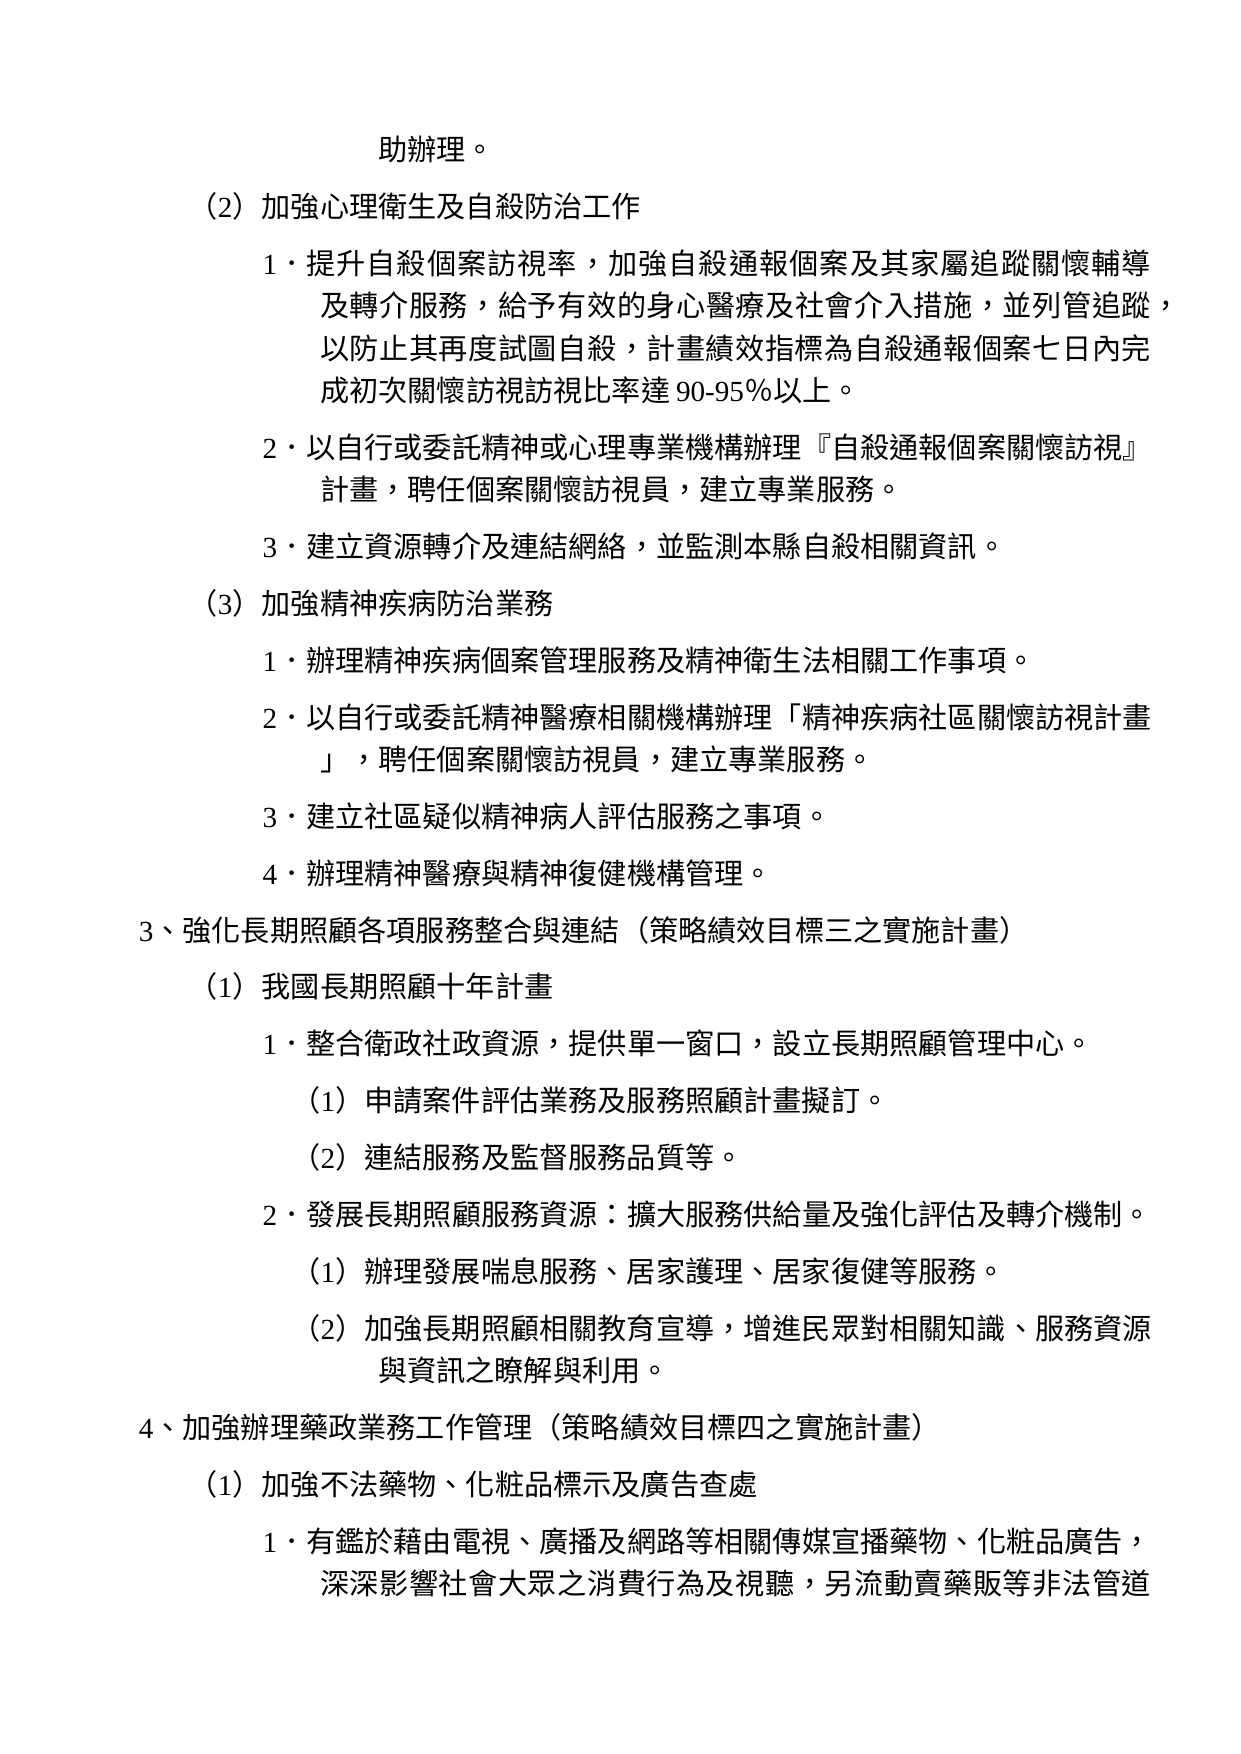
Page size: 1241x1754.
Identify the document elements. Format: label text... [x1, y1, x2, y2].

list 有鑑於藉由電視、廣播及網路等相關傳媒宣播藥物、化粧品廣告，深深影響社會大眾之消費行為及視聽，另流動賣藥販等非法管道 [262, 1518, 1152, 1603]
list 辦理發展喘息服務、居家護理、居家復健等服務。 [291, 1248, 1152, 1291]
list 申請案件評估業務及服務照顧計畫擬訂。 [291, 1078, 1152, 1120]
list 建立社區疑似精神病人評估服務之事項。 [262, 793, 1152, 836]
list 連結服務及監督服務品質等。 [291, 1135, 1152, 1177]
list 以自行或委託精神醫療相關機構辦理「精神疾病社區關懷訪視計畫」，聘任個案關懷訪視員，建立專業服務。 [262, 694, 1152, 779]
list 強化長期照顧各項服務整合與連結（策略績效目標三之實施計畫） [138, 907, 1152, 949]
list 加強不法藥物、化粧品標示及廣告查處 [188, 1461, 1152, 1504]
list 加強心理衛生及自殺防治工作 [188, 184, 1152, 226]
list 以自行或委託精神或心理專業機構辦理『自殺通報個案關懷訪視』計畫，聘任個案關懷訪視員，建立專業服務。 [262, 424, 1152, 509]
list 建立資源轉介及連結網絡，並監測本縣自殺相關資訊。 [262, 524, 1152, 566]
list 辦理精神醫療與精神復健機構管理。 [262, 850, 1152, 893]
list 加強長期照顧相關教育宣導，增進民眾對相關知識、服務資源與資訊之瞭解與利用。 [291, 1305, 1152, 1390]
list 助辦理。 [349, 127, 1152, 169]
list 加強辦理藥政業務工作管理（策略績效目標四之實施計畫） [138, 1404, 1152, 1447]
list 我國長期照顧十年計畫 [188, 964, 1152, 1006]
list 辦理精神疾病個案管理服務及精神衛生法相關工作事項。 [262, 637, 1152, 680]
list 提升自殺個案訪視率，加強自殺通報個案及其家屬追蹤關懷輔導及轉介服務，給予有效的身心醫療及社會介入措施，並列管追蹤，以防止其再度試圖自殺，計畫績效指標為自殺通報個案七日內完成初次關懷訪視訪視比率達90-95％以上。 [262, 241, 1152, 410]
list 加強精神疾病防治業務 [188, 581, 1152, 623]
list 整合衛政社政資源，提供單一窗口，設立長期照顧管理中心。 [262, 1021, 1152, 1063]
list 發展長期照顧服務資源：擴大服務供給量及強化評估及轉介機制。 [262, 1192, 1152, 1234]
